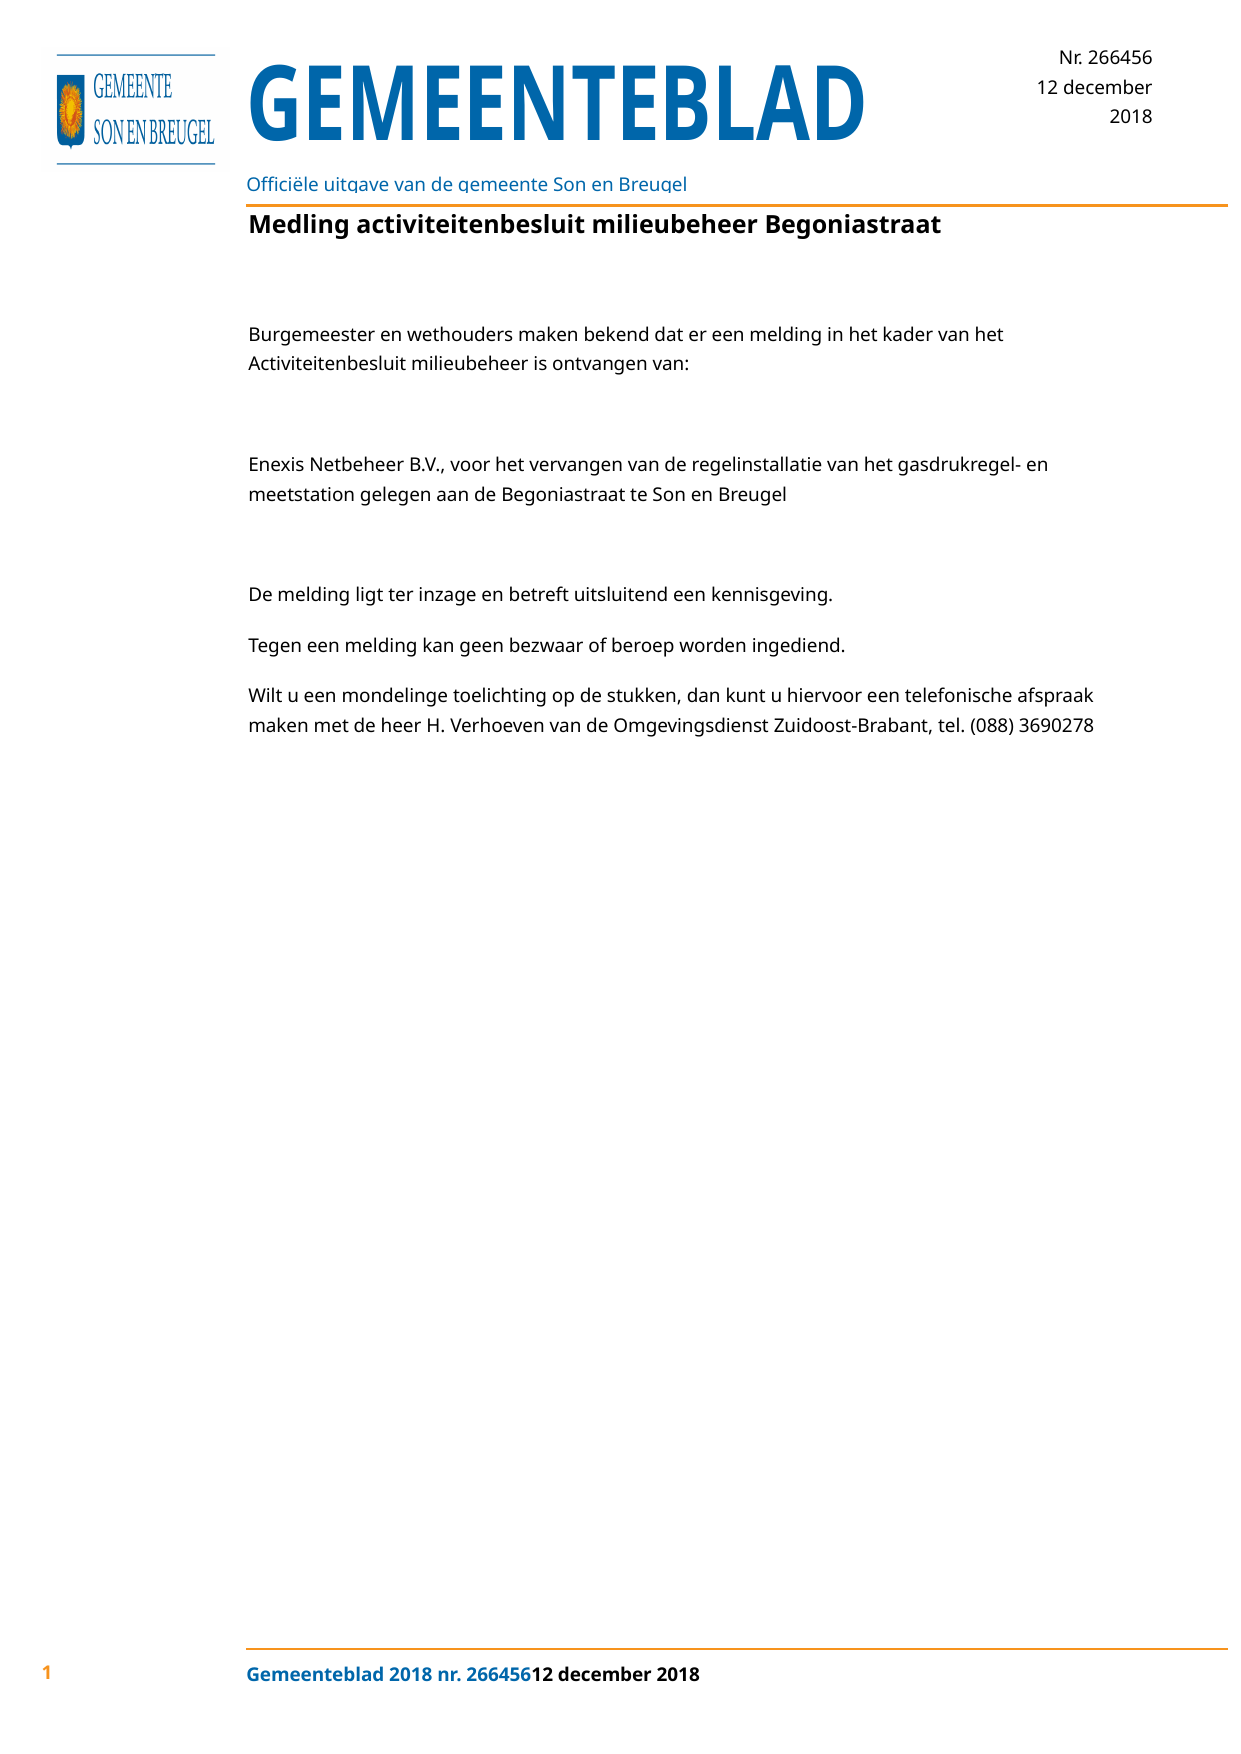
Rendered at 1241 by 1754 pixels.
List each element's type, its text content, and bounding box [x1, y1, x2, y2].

text Wilt u een mondelinge toelichting op de stukken, dan kunt u hiervoor een telefonische afspraak maken met de heer H. Verhoeven van de Omgevingsdienst Zuidoost-Brabant, tel. (088) 3690278 [248, 682, 1152, 738]
text Tegen een melding kan geen bezwaar of beroep worden ingediend. [248, 632, 1152, 658]
text De melding ligt ter inzage en betreft uitsluitend een kennisgeving. [248, 582, 1152, 607]
text Enexis Netbeheer B.V., voor het vervangen van de regelinstallatie van het gasdrukregel- en meetstation gelegen aan de Begoniastraat te Son en Breugel [248, 451, 1152, 506]
text Burgemeester en wethouders maken bekend dat er een melding in het kader van het Activiteitenbesluit milieubeheer is ontvangen van: [248, 321, 1152, 376]
picture [41, 47, 231, 172]
text Medling activiteitenbesluit milieubeheer Begoniastraat [248, 207, 1152, 241]
